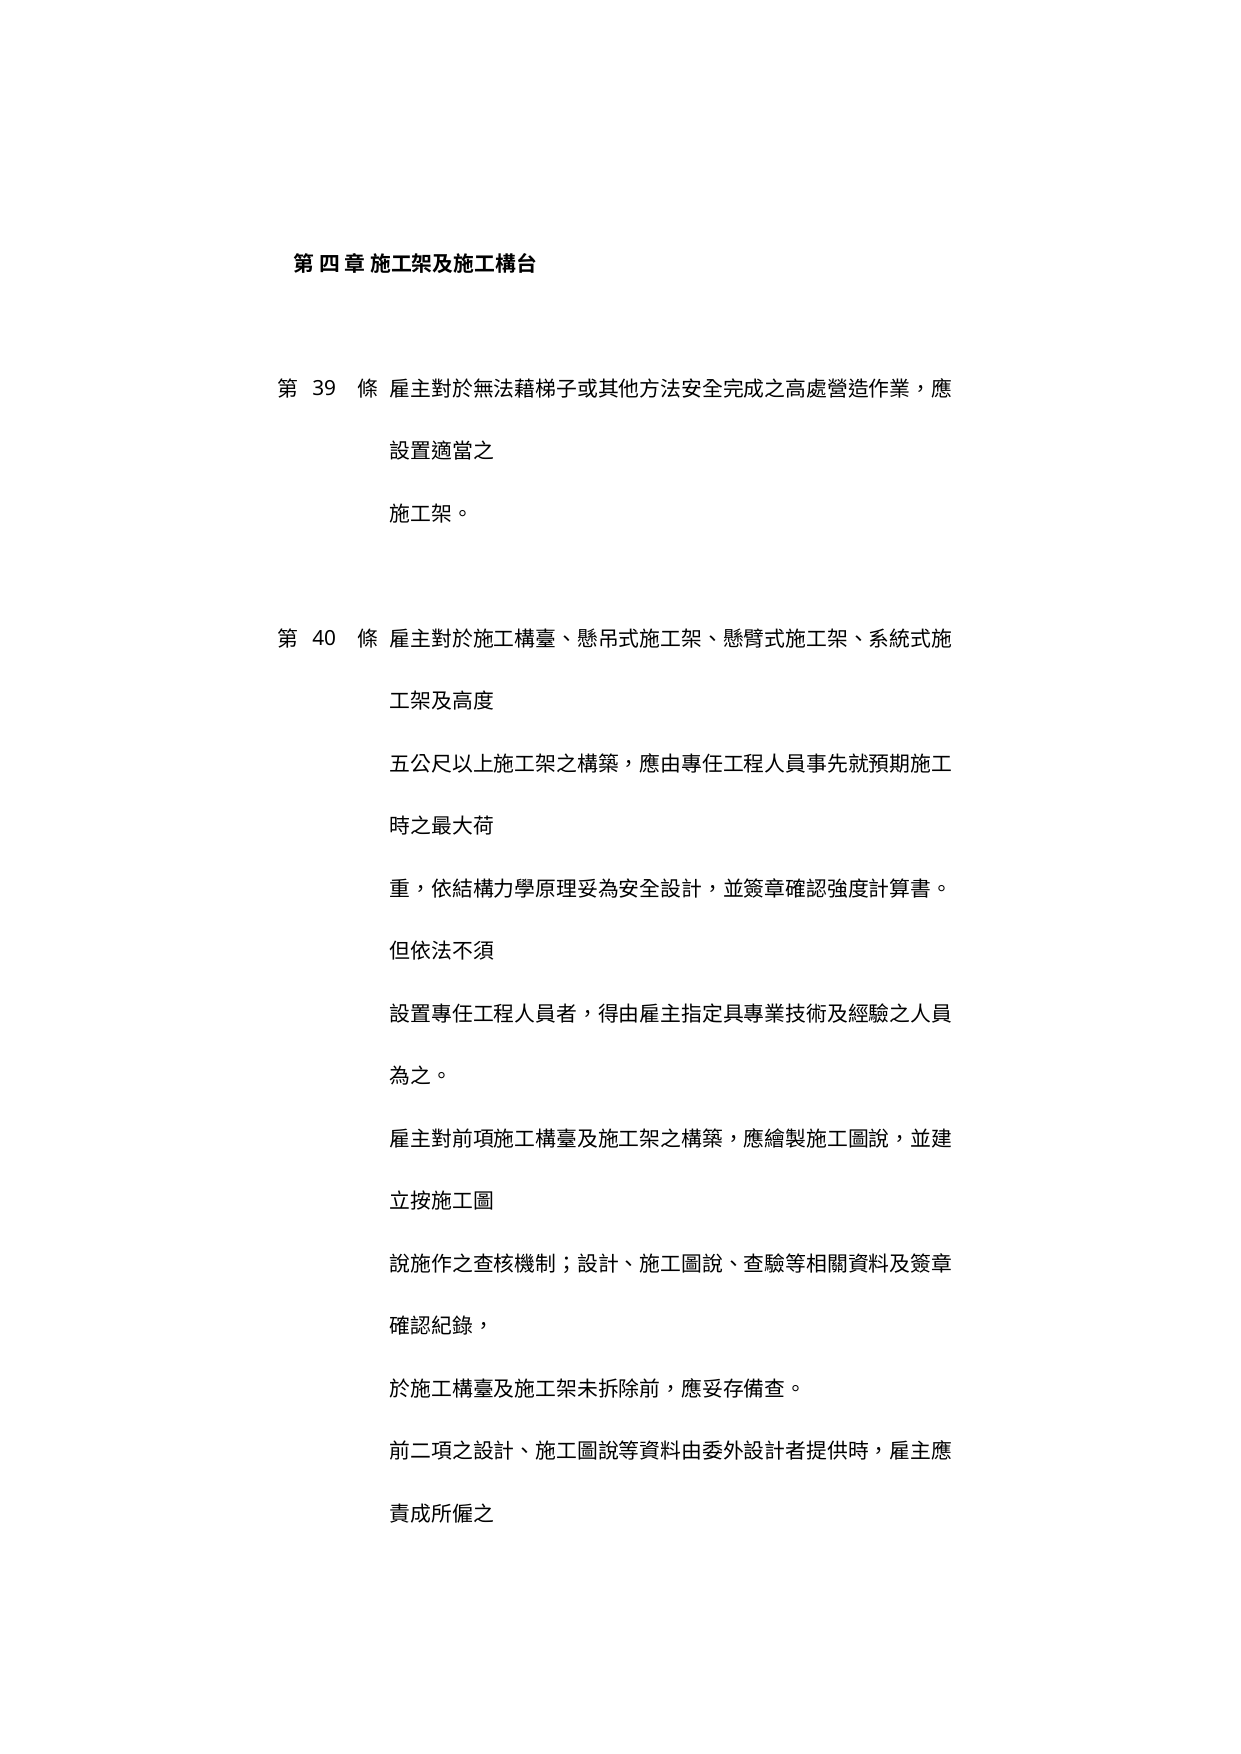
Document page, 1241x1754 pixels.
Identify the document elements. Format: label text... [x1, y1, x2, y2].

table_cell 第 40 條 [274, 536, 386, 1536]
table_cell 第 39 條 [274, 286, 386, 536]
table_cell 雇主對於施工構臺、懸吊式施工架、懸臂式施工架、系統式施工架及高度 五公尺以上施工架之構築，應由專任工程人員事先就預期施工時之最大荷 重，依結構力學原理妥為安全設計，並簽章確認強度計算書。但依法不須 設置專任工程人員者，得由雇主指定具專業技術及經驗之人員為之。 雇主對前項施工構臺及施工架之構築，應繪製施工圖說，並建立按施工圖 說施作之查核機制；設計、施工圖說、查驗等相關資料及簽章確認紀錄， 於施工構臺及施工架未拆除前，應妥存備查。 前二項之設計、施工圖說等資料由委外設計者提供時，雇主應責成所僱之 [386, 536, 966, 1536]
table_cell 第 四 章 施工架及施工構台 [274, 158, 966, 286]
table_cell 雇主對於無法藉梯子或其他方法安全完成之高處營造作業，應設置適當之 施工架。 [386, 286, 966, 536]
